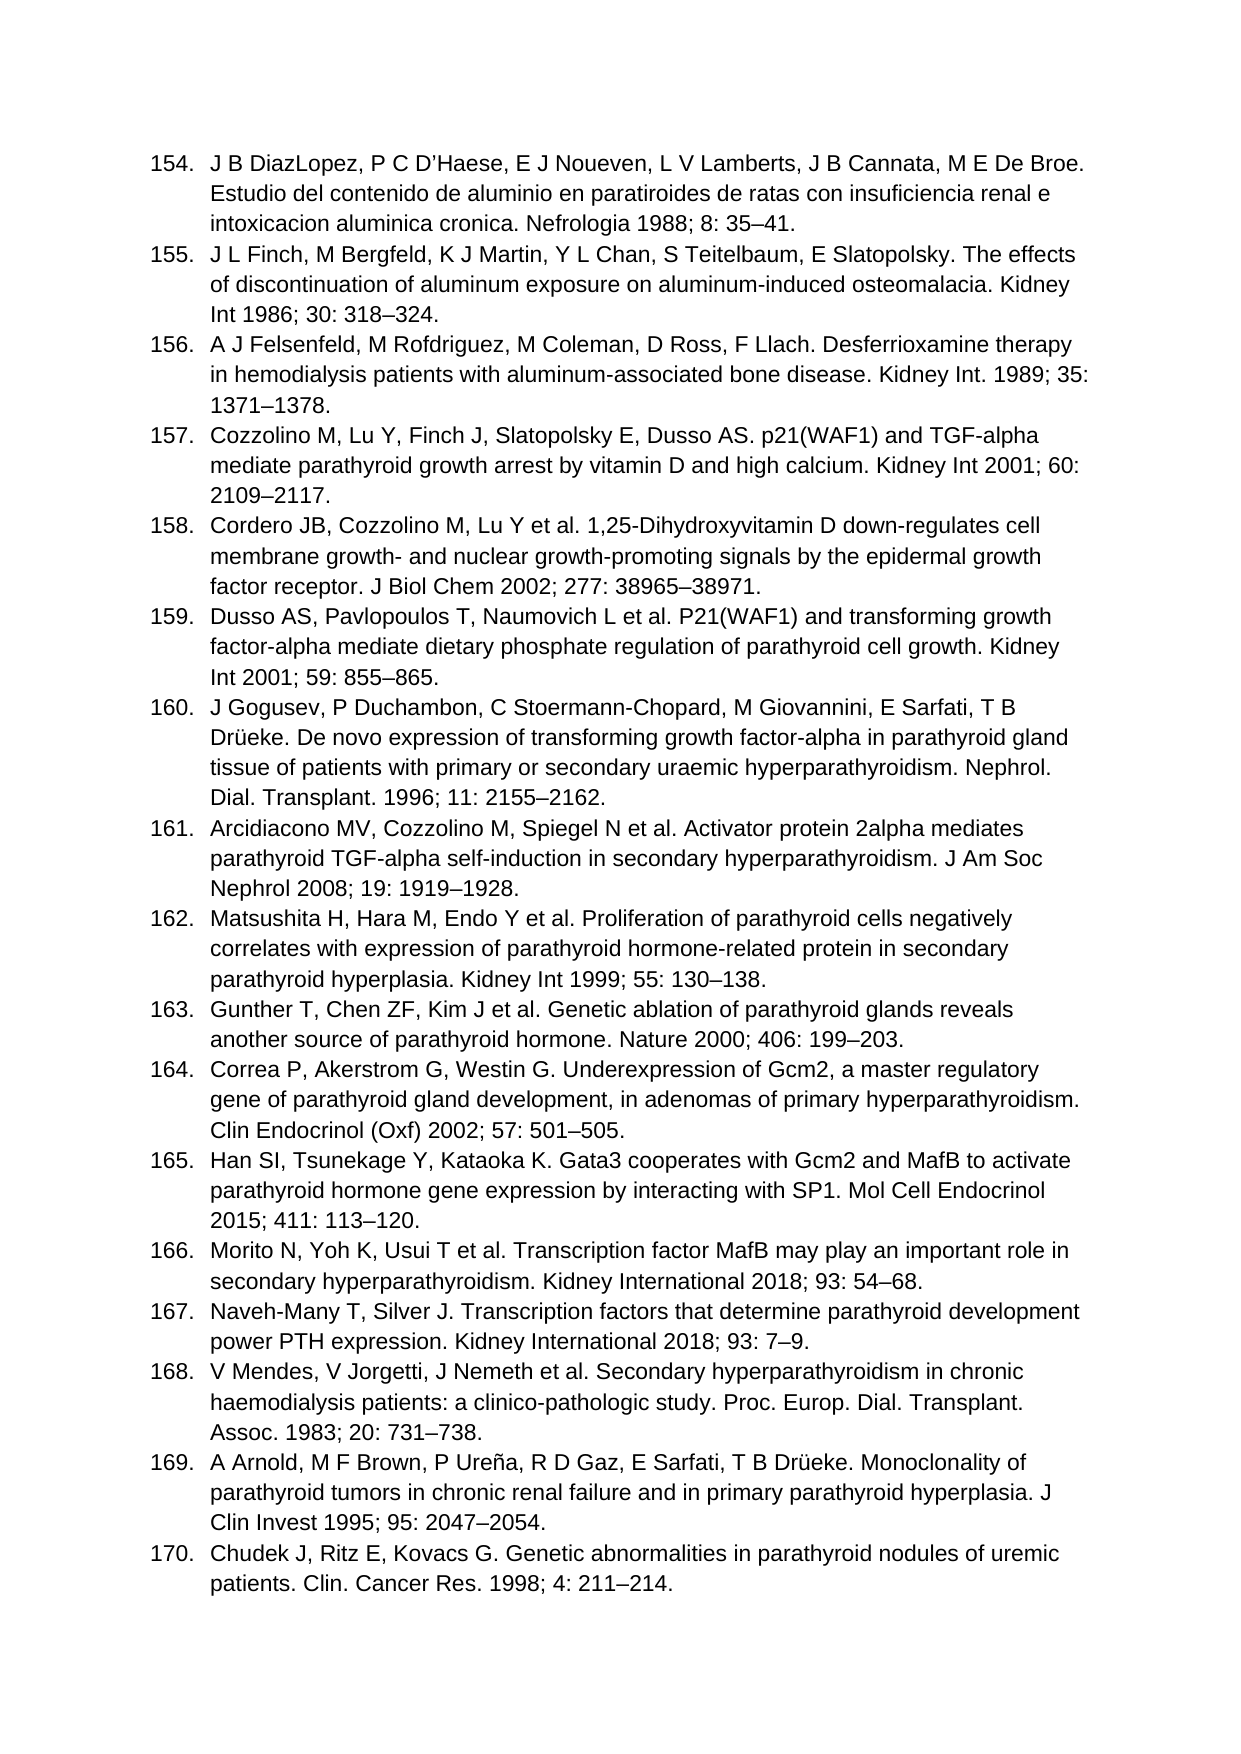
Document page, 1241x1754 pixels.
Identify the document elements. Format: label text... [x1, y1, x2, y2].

text 168. V Mendes, V Jorgetti, J Nemeth et al. Secondary hyperparathyroidism in chronic haemodialysis patients: a clinico-pathologic study. Proc. Europ. Dial. Transplant. Assoc. 1983; 20: 731–738. [150, 1358, 1090, 1445]
text 160. J Gogusev, P Duchambon, C Stoermann-Chopard, M Giovannini, E Sarfati, T B Drüeke. De novo expression of transforming growth factor-alpha in parathyroid gland tissue of patients with primary or secondary uraemic hyperparathyroidism. Nephrol. Dial. Transplant. 1996; 11: 2155–2162. [150, 694, 1090, 811]
text 163. Gunther T, Chen ZF, Kim J et al. Genetic ablation of parathyroid glands reveals another source of parathyroid hormone. Nature 2000; 406: 199–203. [150, 996, 1090, 1052]
text 170. Chudek J, Ritz E, Kovacs G. Genetic abnormalities in parathyroid nodules of uremic patients. Clin. Cancer Res. 1998; 4: 211–214. [150, 1539, 1090, 1596]
text 162. Matsushita H, Hara M, Endo Y et al. Proliferation of parathyroid cells negatively correlates with expression of parathyroid hormone-related protein in secondary parathyroid hyperplasia. Kidney Int 1999; 55: 130–138. [150, 905, 1090, 992]
text 158. Cordero JB, Cozzolino M, Lu Y et al. 1,25-Dihydroxyvitamin D down-regulates cell membrane growth- and nuclear growth-promoting signals by the epidermal growth factor receptor. J Biol Chem 2002; 277: 38965–38971. [150, 512, 1090, 599]
text 159. Dusso AS, Pavlopoulos T, Naumovich L et al. P21(WAF1) and transforming growth factor-alpha mediate dietary phosphate regulation of parathyroid cell growth. Kidney Int 2001; 59: 855–865. [150, 603, 1090, 690]
text 164. Correa P, Akerstrom G, Westin G. Underexpression of Gcm2, a master regulatory gene of parathyroid gland development, in adenomas of primary hyperparathyroidism. Clin Endocrinol (Oxf) 2002; 57: 501–505. [150, 1056, 1090, 1143]
text 154. J B DiazLopez, P C D’Haese, E J Noueven, L V Lamberts, J B Cannata, M E De Broe. Estudio del contenido de aluminio en paratiroides de ratas con insuficiencia renal e intoxicacion aluminica cronica. Nefrologia 1988; 8: 35–41. [150, 150, 1090, 237]
text 156. A J Felsenfeld, M Rofdriguez, M Coleman, D Ross, F Llach. Desferrioxamine therapy in hemodialysis patients with aluminum-associated bone disease. Kidney Int. 1989; 35: 1371–1378. [150, 331, 1090, 418]
text 165. Han SI, Tsunekage Y, Kataoka K. Gata3 cooperates with Gcm2 and MafB to activate parathyroid hormone gene expression by interacting with SP1. Mol Cell Endocrinol 2015; 411: 113–120. [150, 1147, 1090, 1234]
text 167. Naveh-Many T, Silver J. Transcription factors that determine parathyroid development power PTH expression. Kidney International 2018; 93: 7–9. [150, 1298, 1090, 1354]
text 155. J L Finch, M Bergfeld, K J Martin, Y L Chan, S Teitelbaum, E Slatopolsky. The effects of discontinuation of aluminum exposure on aluminum-induced osteomalacia. Kidney Int 1986; 30: 318–324. [150, 241, 1090, 327]
text 169. A Arnold, M F Brown, P Ureña, R D Gaz, E Sarfati, T B Drüeke. Monoclonality of parathyroid tumors in chronic renal failure and in primary parathyroid hyperplasia. J Clin Invest 1995; 95: 2047–2054. [150, 1449, 1090, 1536]
text 161. Arcidiacono MV, Cozzolino M, Spiegel N et al. Activator protein 2alpha mediates parathyroid TGF-alpha self-induction in secondary hyperparathyroidism. J Am Soc Nephrol 2008; 19: 1919–1928. [150, 814, 1090, 901]
text 157. Cozzolino M, Lu Y, Finch J, Slatopolsky E, Dusso AS. p21(WAF1) and TGF-alpha mediate parathyroid growth arrest by vitamin D and high calcium. Kidney Int 2001; 60: 2109–2117. [150, 422, 1090, 509]
text 166. Morito N, Yoh K, Usui T et al. Transcription factor MafB may play an important role in secondary hyperparathyroidism. Kidney International 2018; 93: 54–68. [150, 1237, 1090, 1294]
